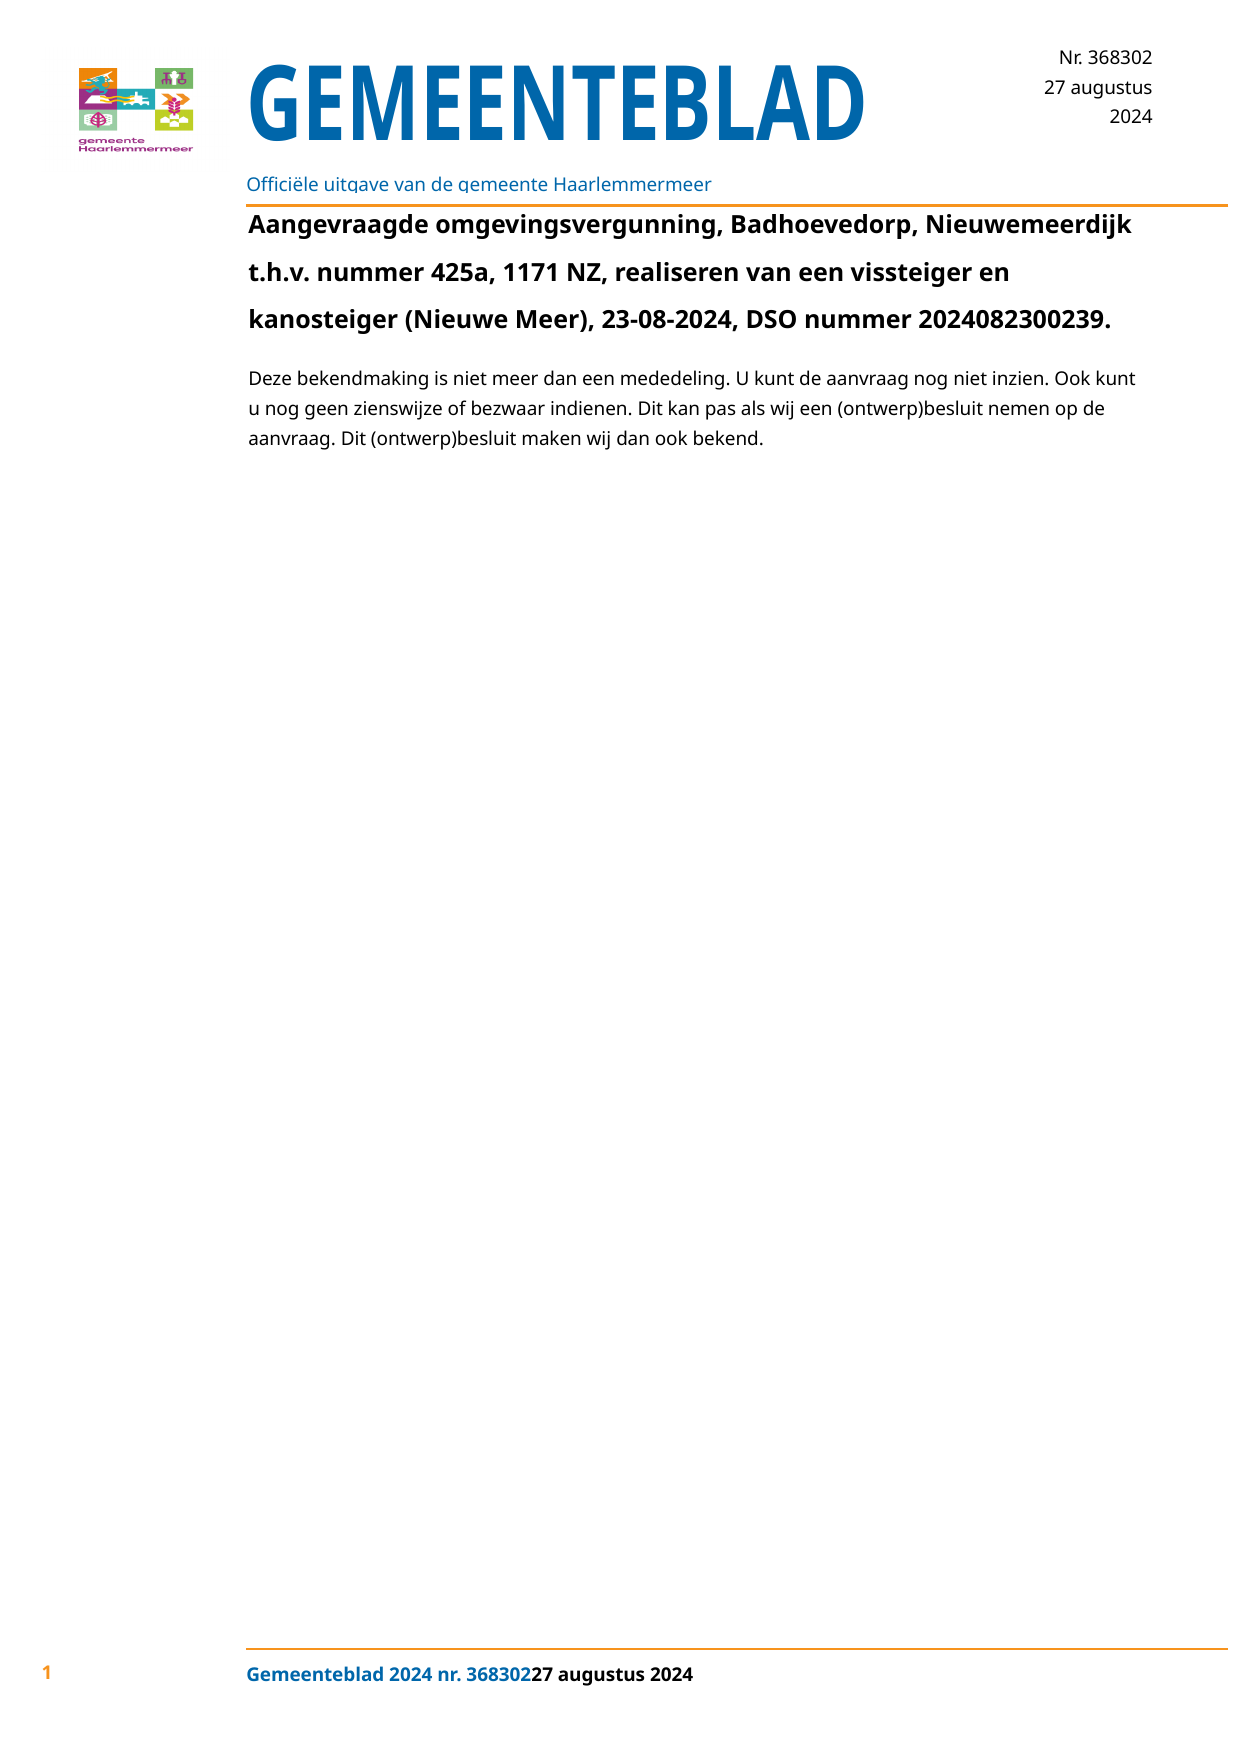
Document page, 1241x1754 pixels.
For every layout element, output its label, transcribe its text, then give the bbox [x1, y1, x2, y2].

picture [41, 47, 231, 172]
text Deze bekendmaking is niet meer dan een mededeling. U kunt de aanvraag nog niet inzien. Ook kunt u nog geen zienswijze of bezwaar indienen. Dit kan pas als wij een (ontwerp)besluit nemen op de aanvraag. Dit (ontwerp)besluit maken wij dan ook bekend. [248, 366, 1152, 450]
text Aangevraagde omgevingsvergunning, Badhoevedorp, Nieuwemeerdijk t.h.v. nummer 425a, 1171 NZ, realiseren van een vissteiger en kanosteiger (Nieuwe Meer), 23-08-2024, DSO nummer 2024082300239. [248, 207, 1152, 336]
